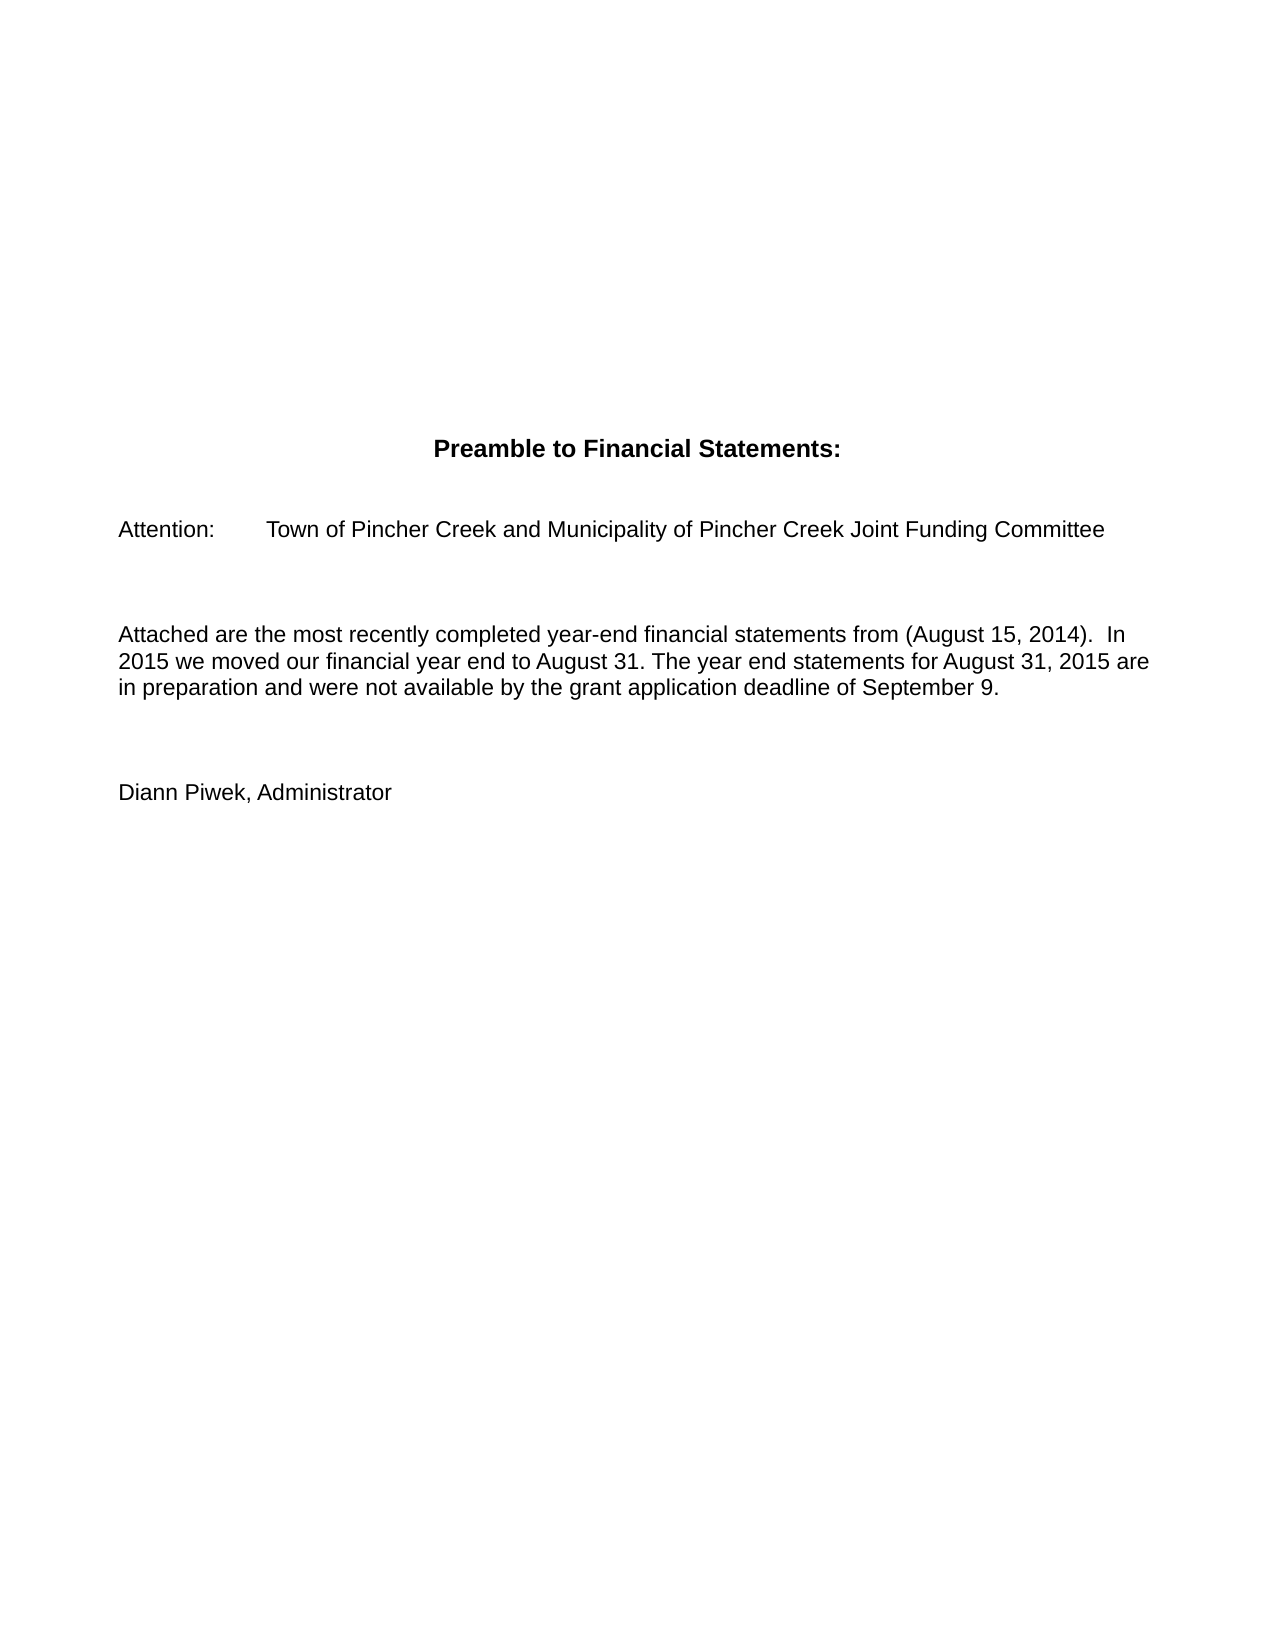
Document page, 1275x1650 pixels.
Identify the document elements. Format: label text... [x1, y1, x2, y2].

text Attached are the most recently completed year-end financial statements from (August 15, 2014). In 2015 we moved our financial year end to August 31. The year end statements for August 31, 2015 are in preparation and were not available by the grant application deadline of September 9. [118, 621, 1157, 700]
text Diann Piwek, Administrator [118, 779, 1157, 806]
text Attention: Town of Pincher Creek and Municipality of Pincher Creek Joint Funding Committee [118, 516, 1157, 542]
text Preamble to Financial Statements: [118, 434, 1157, 463]
